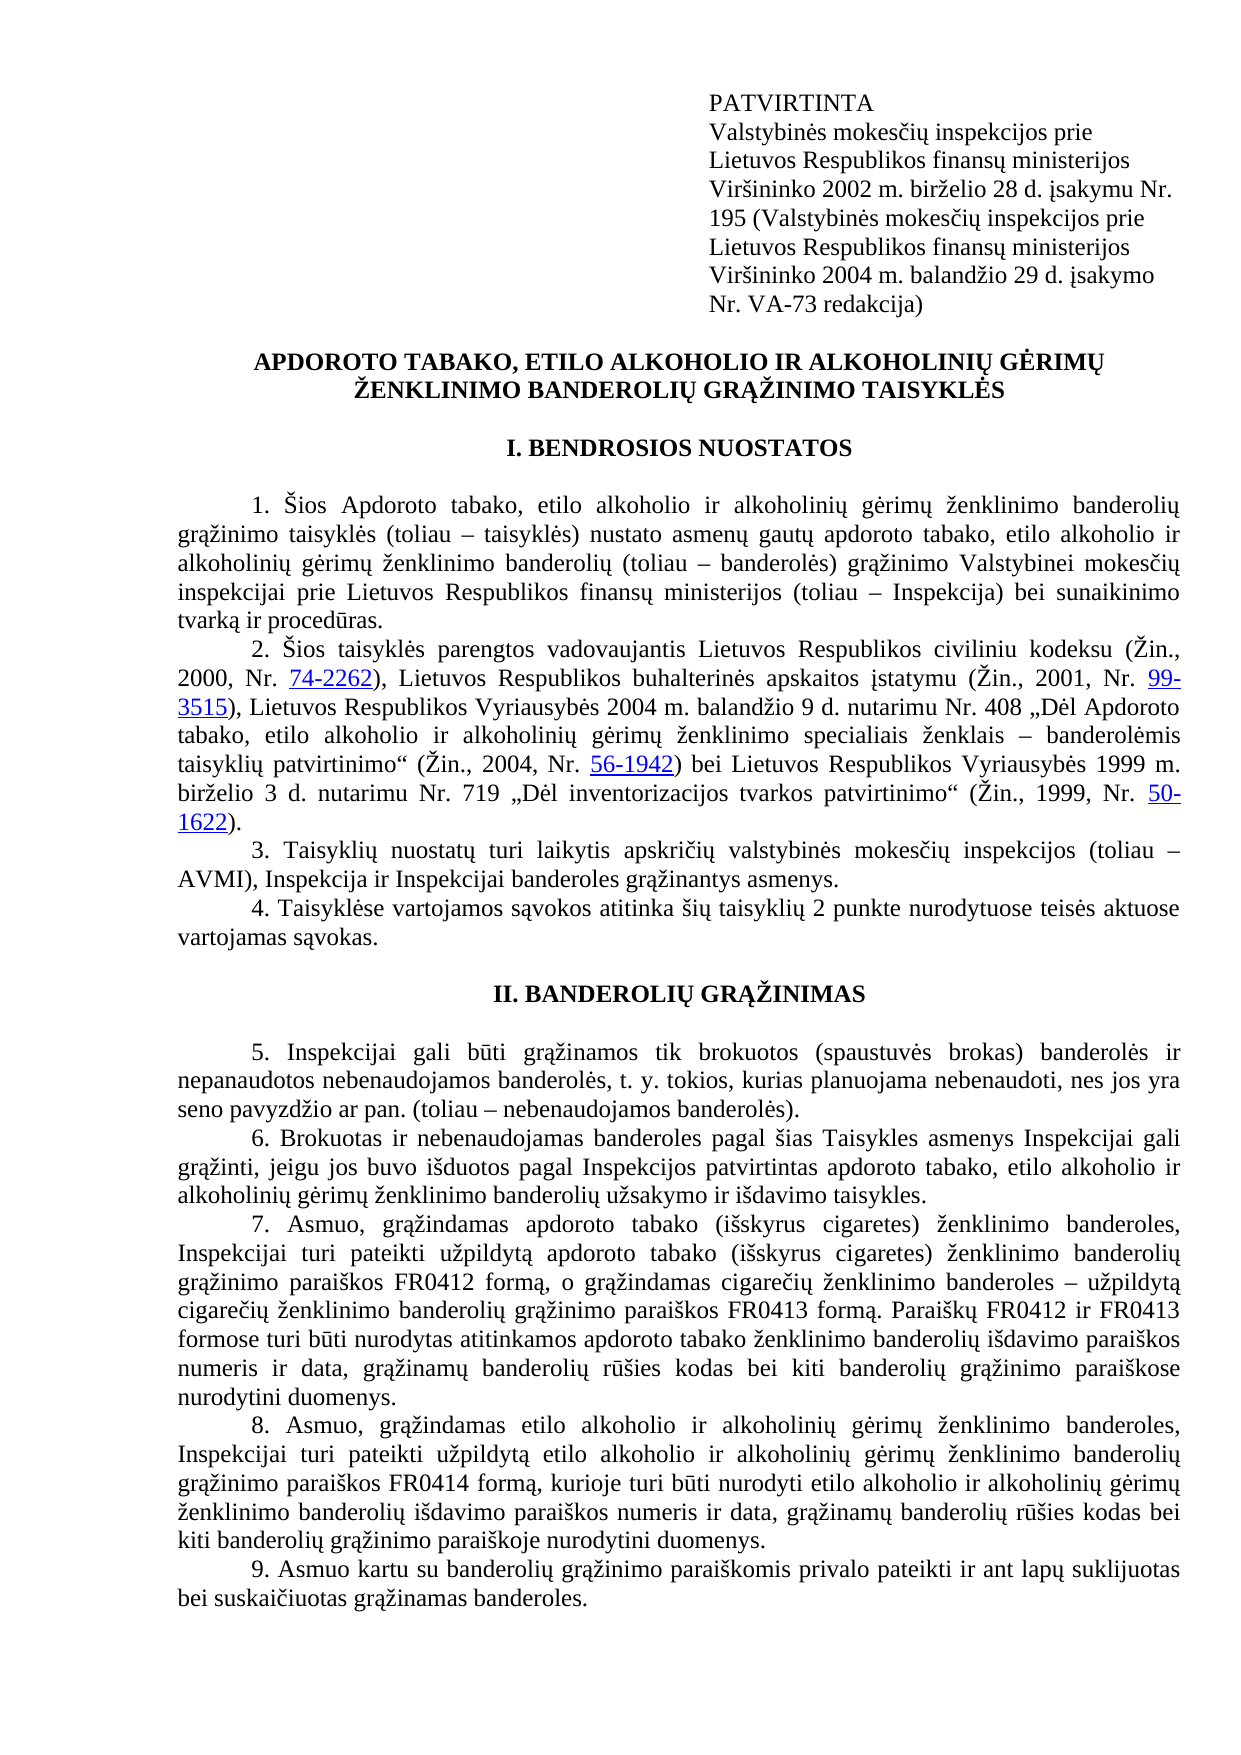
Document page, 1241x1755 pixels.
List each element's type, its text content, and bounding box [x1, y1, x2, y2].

text PATVIRTINTA [177, 88, 1181, 117]
text 1. Šios Apdoroto tabako, etilo alkoholio ir alkoholinių gėrimų ženklinimo banderolių grąžinimo taisyklės (toliau – taisyklės) nustato asmenų gautų apdoroto tabako, etilo alkoholio ir alkoholinių gėrimų ženklinimo banderolių (toliau – banderolės) grąžinimo Valstybinei mokesčių inspekcijai prie Lietuvos Respublikos finansų ministerijos (toliau – Inspekcija) bei sunaikinimo tvarką ir procedūras. [177, 490, 1181, 634]
text I. BENDROSIOS NUOSTATOS [177, 433, 1181, 462]
text Valstybinės mokesčių inspekcijos prie [177, 117, 1181, 145]
text 4. Taisyklėse vartojamos sąvokos atitinka šių taisyklių 2 punkte nurodytuose teisės aktuose vartojamas sąvokas. [177, 893, 1181, 950]
text 195 (Valstybinės mokesčių inspekcijos prie [177, 203, 1181, 232]
text Lietuvos Respublikos finansų ministerijos [177, 145, 1181, 174]
text Viršininko 2004 m. balandžio 29 d. įsakymo [177, 260, 1181, 289]
text APDOROTO TABAKO, ETILO ALKOHOLIO IR ALKOHOLINIŲ GĖRIMŲ ŽENKLINIMO BANDEROLIŲ GRĄŽINIMO TAISYKLĖS [177, 347, 1181, 404]
text Nr. VA-73 redakcija) [177, 289, 1181, 318]
text 3. Taisyklių nuostatų turi laikytis apskričių valstybinės mokesčių inspekcijos (toliau – AVMI), Inspekcija ir Inspekcijai banderoles grąžinantys asmenys. [177, 835, 1181, 893]
text Lietuvos Respublikos finansų ministerijos [177, 232, 1181, 260]
text 2. Šios taisyklės parengtos vadovaujantis Lietuvos Respublikos civiliniu kodeksu (Žin., 2000, Nr. 74-2262), Lietuvos Respublikos buhalterinės apskaitos įstatymu (Žin., 2001, Nr. 99-3515), Lietuvos Respublikos Vyriausybės 2004 m. balandžio 9 d. nutarimu Nr. 408 „Dėl Apdoroto tabako, etilo alkoholio ir alkoholinių gėrimų ženklinimo specialiais ženklais – banderolėmis taisyklių patvirtinimo“ (Žin., 2004, Nr. 56-1942) bei Lietuvos Respublikos Vyriausybės 1999 m. birželio 3 d. nutarimu Nr. 719 „Dėl inventorizacijos tvarkos patvirtinimo“ (Žin., 1999, Nr. 50-1622). [177, 634, 1181, 835]
text 7. Asmuo, grąžindamas apdoroto tabako (išskyrus cigaretes) ženklinimo banderoles, Inspekcijai turi pateikti užpildytą apdoroto tabako (išskyrus cigaretes) ženklinimo banderolių grąžinimo paraiškos FR0412 formą, o grąžindamas cigarečių ženklinimo banderoles – užpildytą cigarečių ženklinimo banderolių grąžinimo paraiškos FR0413 formą. Paraiškų FR0412 ir FR0413 formose turi būti nurodytas atitinkamos apdoroto tabako ženklinimo banderolių išdavimo paraiškos numeris ir data, grąžinamų banderolių rūšies kodas bei kiti banderolių grąžinimo paraiškose nurodytini duomenys. [177, 1209, 1181, 1410]
text 9. Asmuo kartu su banderolių grąžinimo paraiškomis privalo pateikti ir ant lapų suklijuotas bei suskaičiuotas grąžinamas banderoles. [177, 1554, 1181, 1612]
text II. BANDEROLIŲ GRĄŽINIMAS [177, 979, 1181, 1008]
text Viršininko 2002 m. birželio 28 d. įsakymu Nr. [177, 174, 1181, 203]
text 8. Asmuo, grąžindamas etilo alkoholio ir alkoholinių gėrimų ženklinimo banderoles, Inspekcijai turi pateikti užpildytą etilo alkoholio ir alkoholinių gėrimų ženklinimo banderolių grąžinimo paraiškos FR0414 formą, kurioje turi būti nurodyti etilo alkoholio ir alkoholinių gėrimų ženklinimo banderolių išdavimo paraiškos numeris ir data, grąžinamų banderolių rūšies kodas bei kiti banderolių grąžinimo paraiškoje nurodytini duomenys. [177, 1410, 1181, 1554]
text 5. Inspekcijai gali būti grąžinamos tik brokuotos (spaustuvės brokas) banderolės ir nepanaudotos nebenaudojamos banderolės, t. y. tokios, kurias planuojama nebenaudoti, nes jos yra seno pavyzdžio ar pan. (toliau – nebenaudojamos banderolės). [177, 1037, 1181, 1123]
text 6. Brokuotas ir nebenaudojamas banderoles pagal šias Taisykles asmenys Inspekcijai gali grąžinti, jeigu jos buvo išduotos pagal Inspekcijos patvirtintas apdoroto tabako, etilo alkoholio ir alkoholinių gėrimų ženklinimo banderolių užsakymo ir išdavimo taisykles. [177, 1123, 1181, 1209]
